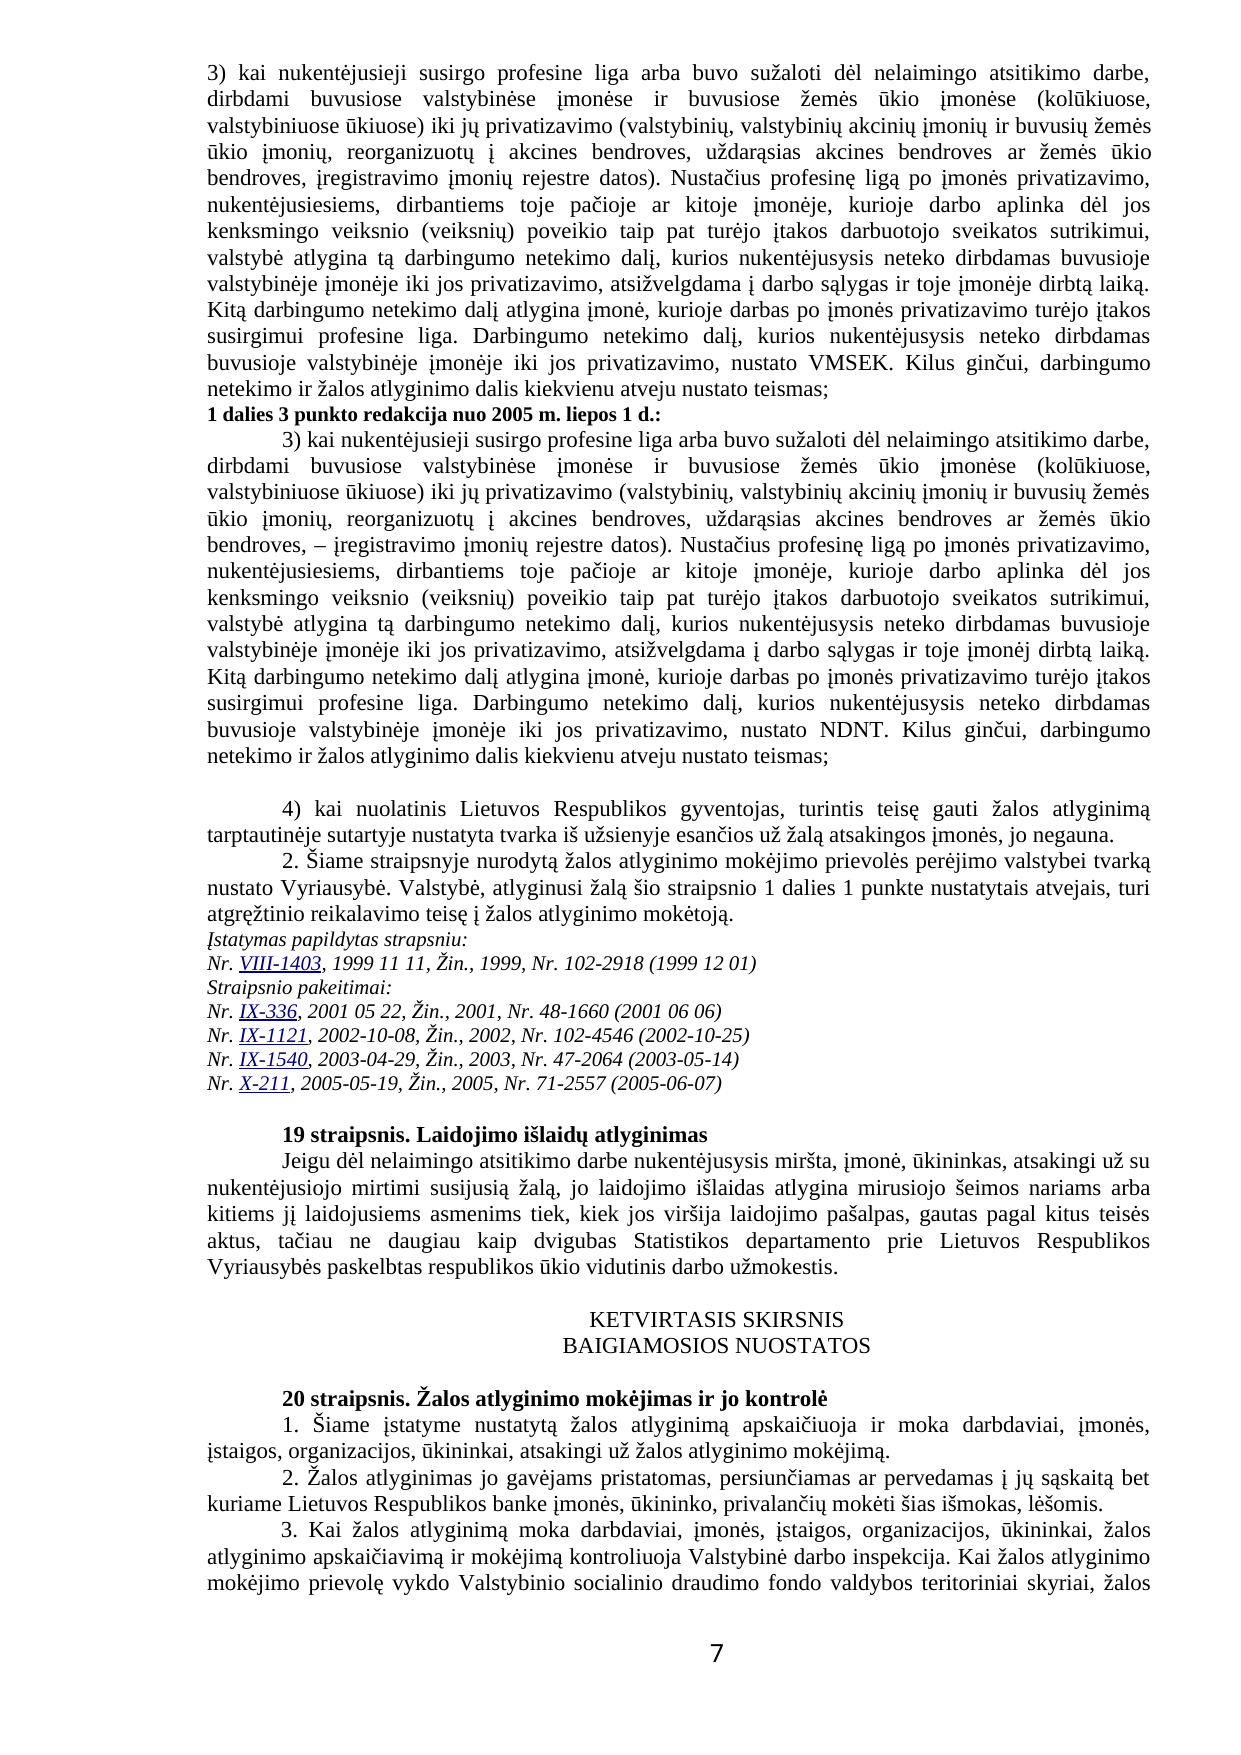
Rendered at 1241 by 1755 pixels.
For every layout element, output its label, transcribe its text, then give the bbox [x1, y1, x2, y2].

text 2. Šiame straipsnyje nurodytą žalos atlyginimo mokėjimo prievolės perėjimo valstybei tvarką nustato Vyriausybė. Valstybė, atlyginusi žalą šio straipsnio 1 dalies 1 punkte nustatytais atvejais, turi atgręžtinio reikalavimo teisę į žalos atlyginimo mokėtoją. [207, 847, 1152, 926]
text 3) kai nukentėjusieji susirgo profesine liga arba buvo sužaloti dėl nelaimingo atsitikimo darbe, dirbdami buvusiose valstybinėse įmonėse ir buvusiose žemės ūkio įmonėse (kolūkiuose, valstybiniuose ūkiuose) iki jų privatizavimo (valstybinių, valstybinių akcinių įmonių ir buvusių žemės ūkio įmonių, reorganizuotų į akcines bendroves, uždarąsias akcines bendroves ar žemės ūkio bendroves, – įregistravimo įmonių rejestre datos). Nustačius profesinę ligą po įmonės privatizavimo, nukentėjusiesiems, dirbantiems toje pačioje ar kitoje įmonėje, kurioje darbo aplinka dėl jos kenksmingo veiksnio (veiksnių) poveikio taip pat turėjo įtakos darbuotojo sveikatos sutrikimui, valstybė atlygina tą darbingumo netekimo dalį, kurios nukentėjusysis neteko dirbdamas buvusioje valstybinėje įmonėje iki jos privatizavimo, atsižvelgdama į darbo sąlygas ir toje įmonėj dirbtą laiką. Kitą darbingumo netekimo dalį atlygina įmonė, kurioje darbas po įmonės privatizavimo turėjo įtakos susirgimui profesine liga. Darbingumo netekimo dalį, kurios nukentėjusysis neteko dirbdamas buvusioje valstybinėje įmonėje iki jos privatizavimo, nustato NDNT. Kilus ginčui, darbingumo netekimo ir žalos atlyginimo dalis kiekvienu atveju nustato teismas; [207, 426, 1152, 768]
text Jeigu dėl nelaimingo atsitikimo darbe nukentėjusysis miršta, įmonė, ūkininkas, atsakingi už su nukentėjusiojo mirtimi susijusią žalą, jo laidojimo išlaidas atlygina mirusiojo šeimos nariams arba kitiems jį laidojusiems asmenims tiek, kiek jos viršija laidojimo pašalpas, gautas pagal kitus teisės aktus, tačiau ne daugiau kaip dvigubas Statistikos departamento prie Lietuvos Respublikos Vyriausybės paskelbtas respublikos ūkio vidutinis darbo užmokestis. [207, 1148, 1152, 1279]
text 19 straipsnis. Laidojimo išlaidų atlyginimas [207, 1121, 1152, 1148]
text BAIGIAMOSIOS NUOSTATOS [207, 1332, 1152, 1358]
text 1 dalies 3 punkto redakcija nuo 2005 m. liepos 1 d.: [207, 402, 1152, 426]
text 3. Kai žalos atlyginimą moka darbdaviai, įmonės, įstaigos, organizacijos, ūkininkai, žalos atlyginimo apskaičiavimą ir mokėjimą kontroliuoja Valstybinė darbo inspekcija. Kai žalos atlyginimo mokėjimo prievolę vykdo Valstybinio socialinio draudimo fondo valdybos teritoriniai skyriai, žalos [207, 1517, 1152, 1596]
text 1. Šiame įstatyme nustatytą žalos atlyginimą apskaičiuoja ir moka darbdaviai, įmonės, įstaigos, organizacijos, ūkininkai, atsakingi už žalos atlyginimo mokėjimą. [207, 1411, 1152, 1464]
text Nr. IX-1121, 2002-10-08, Žin., 2002, Nr. 102-4546 (2002-10-25) [207, 1023, 1152, 1047]
text 3) kai nukentėjusieji susirgo profesine liga arba buvo sužaloti dėl nelaimingo atsitikimo darbe, dirbdami buvusiose valstybinėse įmonėse ir buvusiose žemės ūkio įmonėse (kolūkiuose, valstybiniuose ūkiuose) iki jų privatizavimo (valstybinių, valstybinių akcinių įmonių ir buvusių žemės ūkio įmonių, reorganizuotų į akcines bendroves, uždarąsias akcines bendroves ar žemės ūkio bendroves, įregistravimo įmonių rejestre datos). Nustačius profesinę ligą po įmonės privatizavimo, nukentėjusiesiems, dirbantiems toje pačioje ar kitoje įmonėje, kurioje darbo aplinka dėl jos kenksmingo veiksnio (veiksnių) poveikio taip pat turėjo įtakos darbuotojo sveikatos sutrikimui, valstybė atlygina tą darbingumo netekimo dalį, kurios nukentėjusysis neteko dirbdamas buvusioje valstybinėje įmonėje iki jos privatizavimo, atsižvelgdama į darbo sąlygas ir toje įmonėje dirbtą laiką. Kitą darbingumo netekimo dalį atlygina įmonė, kurioje darbas po įmonės privatizavimo turėjo įtakos susirgimui profesine liga. Darbingumo netekimo dalį, kurios nukentėjusysis neteko dirbdamas buvusioje valstybinėje įmonėje iki jos privatizavimo, nustato VMSEK. Kilus ginčui, darbingumo netekimo ir žalos atlyginimo dalis kiekvienu atveju nustato teismas; [207, 59, 1152, 402]
text KETVIRTASIS SKIRSNIS [207, 1306, 1152, 1332]
text Nr. X-211, 2005-05-19, Žin., 2005, Nr. 71-2557 (2005-06-07) [207, 1071, 1152, 1095]
text 2. Žalos atlyginimas jo gavėjams pristatomas, persiunčiamas ar pervedamas į jų sąskaitą bet kuriame Lietuvos Respublikos banke įmonės, ūkininko, privalančių mokėti šias išmokas, lėšomis. [207, 1464, 1152, 1517]
text Nr. VIII-1403, 1999 11 11, Žin., 1999, Nr. 102-2918 (1999 12 01) [207, 951, 1152, 974]
text Įstatymas papildytas strapsniu: [207, 926, 1152, 951]
text 20 straipsnis. Žalos atlyginimo mokėjimas ir jo kontrolė [207, 1385, 1152, 1411]
text 4) kai nuolatinis Lietuvos Respublikos gyventojas, turintis teisę gauti žalos atlyginimą tarptautinėje sutartyje nustatyta tvarka iš užsienyje esančios už žalą atsakingos įmonės, jo negauna. [207, 795, 1152, 847]
text Nr. IX-336, 2001 05 22, Žin., 2001, Nr. 48-1660 (2001 06 06) [207, 999, 1152, 1023]
text Straipsnio pakeitimai: [207, 974, 1152, 999]
text Nr. IX-1540, 2003-04-29, Žin., 2003, Nr. 47-2064 (2003-05-14) [207, 1047, 1152, 1071]
